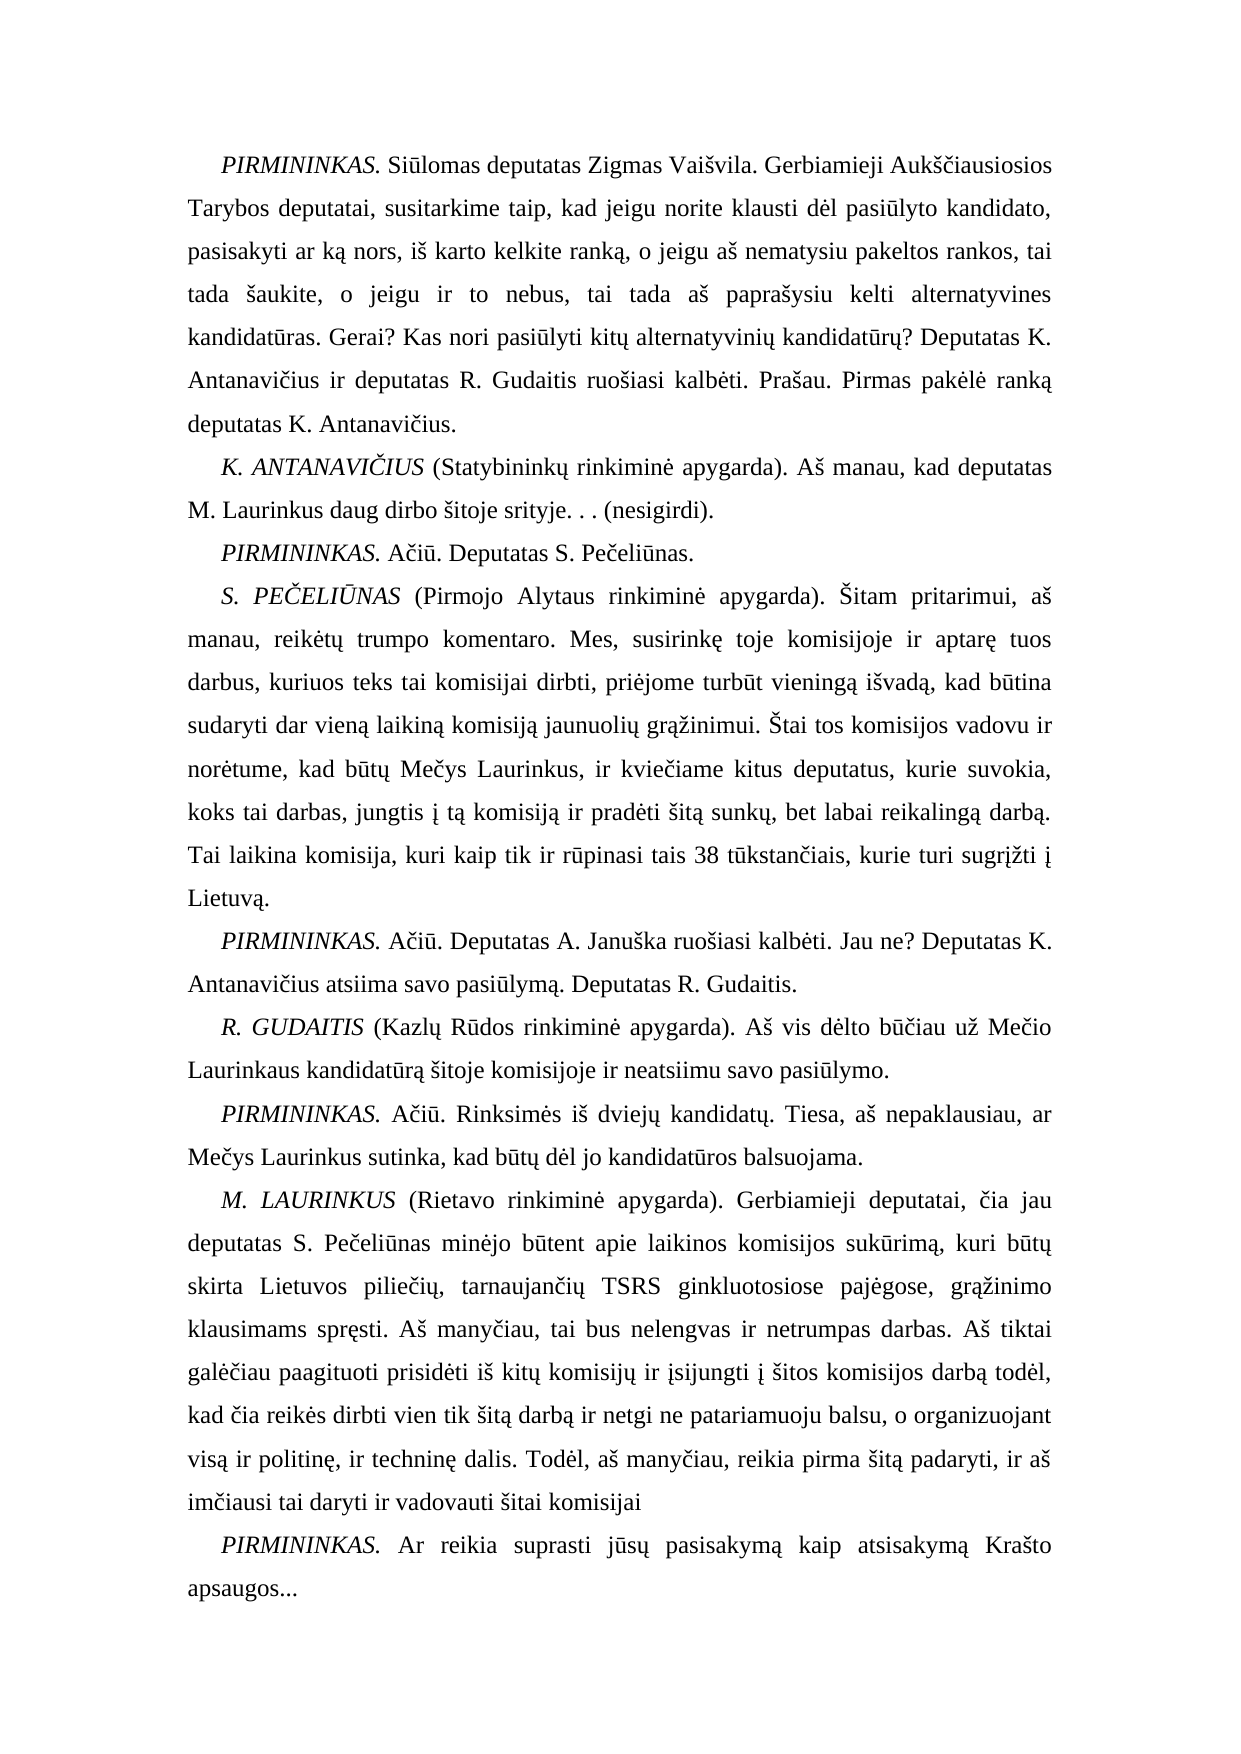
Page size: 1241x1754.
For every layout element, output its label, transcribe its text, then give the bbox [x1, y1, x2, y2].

text K. Antanavičius (Statybininkų rinkiminė apygarda). Aš manau, kad deputatas M. Laurinkus daug dirbo šitoje srityje. . . (nesigirdi). [187, 452, 1053, 524]
text Pirmininkas. Ar reikia suprasti jūsų pasisakymą kaip atsisakymą Krašto apsaugos... [187, 1530, 1053, 1602]
text Pirmininkas. Ačiū. Rinksimės iš dviejų kandidatų. Tiesa, aš nepaklausiau, ar Mečys Laurinkus sutinka, kad būtų dėl jo kandidatūros balsuojama. [187, 1099, 1053, 1171]
text S. Pečeliūnas (Pirmojo Alytaus rinkiminė apygarda). Šitam pritarimui, aš manau, reikėtų trumpo komentaro. Mes, susirinkę toje komisijoje ir aptarę tuos darbus, kuriuos teks tai komisijai dirbti, priėjome turbūt vieningą išvadą, kad būtina sudaryti dar vieną laikiną komisiją jaunuolių grąžinimui. Štai tos komisijos vadovu ir norėtume, kad būtų Mečys Laurinkus, ir kviečiame kitus deputatus, kurie suvokia, koks tai darbas, jungtis į tą komisiją ir pradėti šitą sunkų, bet labai reikalingą darbą. Tai laikina komisija, kuri kaip tik ir rūpinasi tais 38 tūkstančiais, kurie turi sugrįžti į Lietuvą. [187, 581, 1053, 912]
text Pirmininkas. Siūlomas deputatas Zigmas Vaišvila. Gerbiamieji Aukščiausiosios Tarybos deputatai, susitarkime taip, kad jeigu norite klausti dėl pasiūlyto kandidato, pasisakyti ar ką nors, iš karto kelkite ranką, o jeigu aš nematysiu pakeltos rankos, tai tada šaukite, o jeigu ir to nebus, tai tada aš paprašysiu kelti alternatyvines kandidatūras. Gerai? Kas nori pasiūlyti kitų alternatyvinių kandidatūrų? Deputatas K. Antanavičius ir deputatas R. Gudaitis ruošiasi kalbėti. Prašau. Pirmas pakėlė ranką deputatas K. Antanavičius. [187, 150, 1053, 437]
text Pirmininkas. Ačiū. Deputatas S. Pečeliūnas. [187, 538, 1053, 567]
text R. Gudaitis (Kazlų Rūdos rinkiminė apygarda). Aš vis dėlto būčiau už Mečio Laurinkaus kandidatūrą šitoje komisijoje ir neatsiimu savo pasiūlymo. [187, 1012, 1053, 1084]
text Pirmininkas. Ačiū. Deputatas A. Januška ruošiasi kalbėti. Jau ne? Deputatas K. Antanavičius atsiima savo pasiūlymą. Deputatas R. Gudaitis. [187, 926, 1053, 998]
text M. Laurinkus (Rietavo rinkiminė apygarda). Gerbiamieji deputatai, čia jau deputatas S. Pečeliūnas minėjo būtent apie laikinos komisijos sukūrimą, kuri būtų skirta Lietuvos piliečių, tarnaujančių TSRS ginkluotosiose pajėgose, grąžinimo klausimams spręsti. Aš manyčiau, tai bus nelengvas ir netrumpas darbas. Aš tiktai galėčiau paagituoti prisidėti iš kitų komisijų ir įsijungti į šitos komisijos darbą todėl, kad čia reikės dirbti vien tik šitą darbą ir netgi ne patariamuoju balsu, o organizuojant visą ir politinę, ir techninę dalis. Todėl, aš manyčiau, reikia pirma šitą padaryti, ir aš imčiausi tai daryti ir vadovauti šitai komisijai [187, 1185, 1053, 1516]
